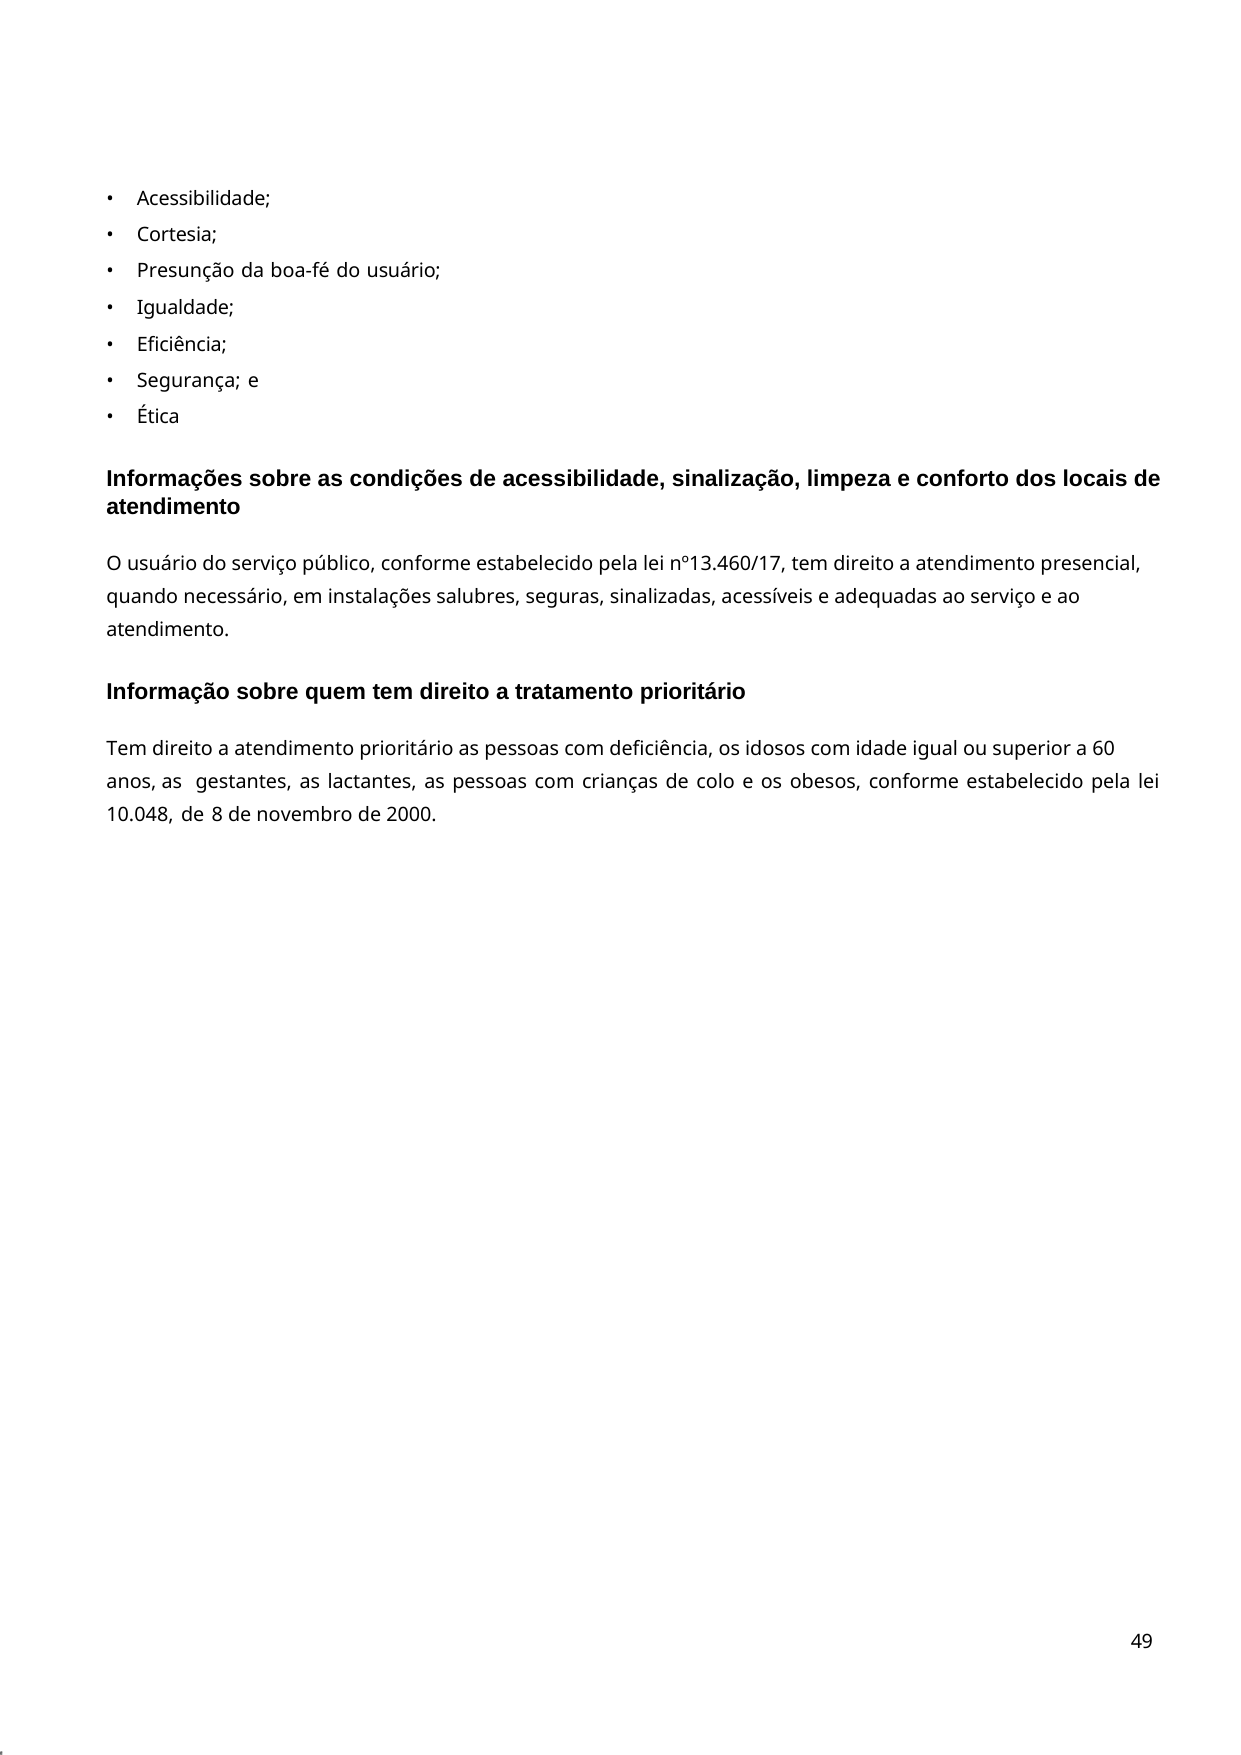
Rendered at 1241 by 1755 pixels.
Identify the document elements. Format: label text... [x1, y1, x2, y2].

subtitle Informação sobre quem tem direito a tratamento prioritário [106, 678, 1211, 704]
list Acessibilidade; [106, 184, 1211, 211]
text O usuário do serviço público, conforme estabelecido pela lei nº13.460/17, tem direito a atendimento presencial, quando necessário, em instalações salubres, seguras, sinalizadas, acessíveis e adequadas ao serviço e ao atendimento. [106, 549, 1146, 642]
list Presunção da boa-fé do usuário; [106, 257, 1211, 284]
list Cortesia; [106, 220, 1211, 247]
list Segurança; e [106, 366, 1211, 393]
list Eficiência; [106, 330, 1211, 357]
subtitle Informações sobre as condições de acessibilidade, sinalização, limpeza e conforto dos locais de atendimento [106, 465, 1211, 519]
text Tem direito a atendimento prioritário as pessoas com deficiência, os idosos com idade igual ou superior a 60 anos, as gestantes, as lactantes, as pessoas com crianças de colo e os obesos, conforme estabelecido pela lei 10.048, de 8 de novembro de 2000. [106, 734, 1169, 827]
list Ética [106, 403, 1211, 430]
list Igualdade; [106, 293, 1211, 320]
